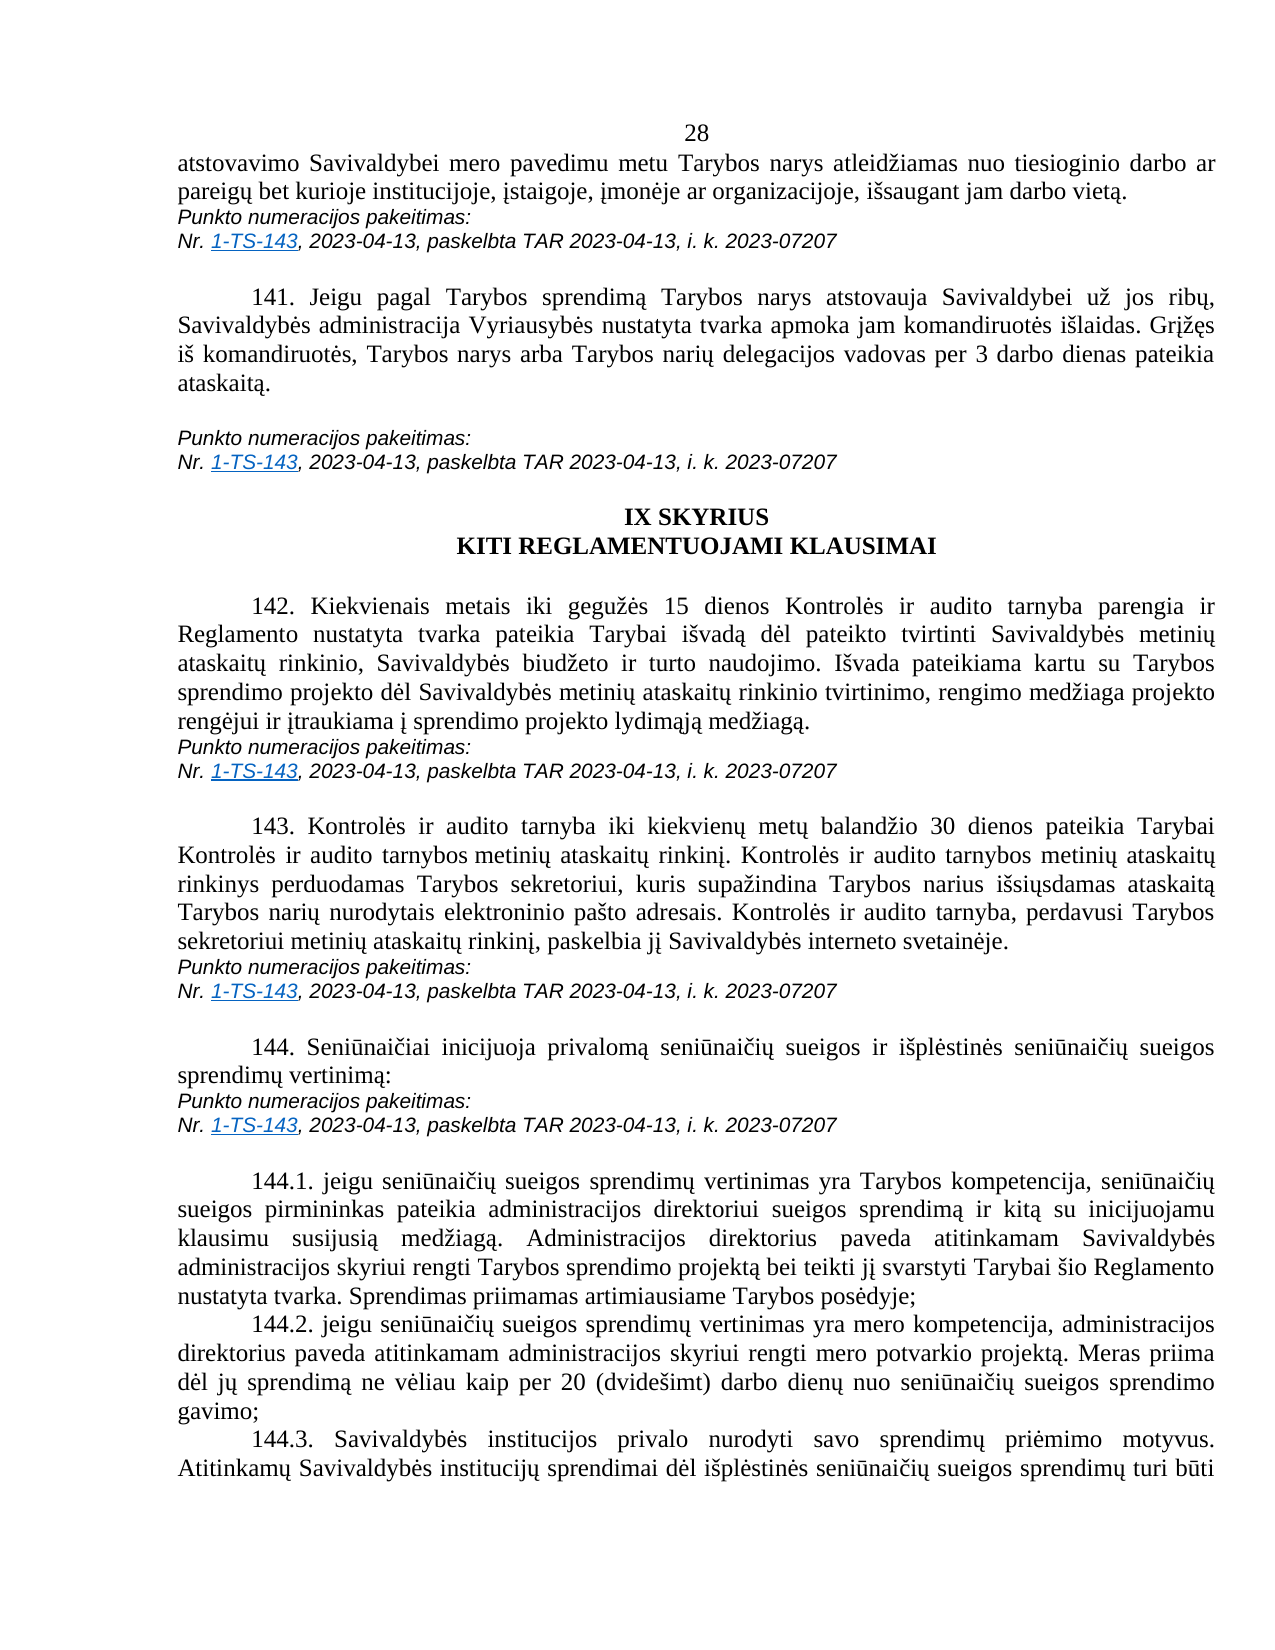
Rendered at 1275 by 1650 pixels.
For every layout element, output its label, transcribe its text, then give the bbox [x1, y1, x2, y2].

text Nr. 1-TS-143, 2023-04-13, paskelbta TAR 2023-04-13, i. k. 2023-07207 [177, 449, 1216, 473]
text 142. Kiekvienais metais iki gegužės 15 dienos Kontrolės ir audito tarnyba parengia ir Reglamento nustatyta tvarka pateikia Tarybai išvadą dėl pateikto tvirtinti Savivaldybės metinių ataskaitų rinkinio, Savivaldybės biudžeto ir turto naudojimo. Išvada pateikiama kartu su Tarybos sprendimo projekto dėl Savivaldybės metinių ataskaitų rinkinio tvirtinimo, rengimo medžiaga projekto rengėjui ir įtraukiama į sprendimo projekto lydimąją medžiagą. [177, 591, 1216, 734]
text KITI REGLAMENTUOJAMI KLAUSIMAI [177, 531, 1216, 560]
text Punkto numeracijos pakeitimas: [177, 955, 1216, 979]
text Punkto numeracijos pakeitimas: [177, 734, 1216, 758]
text Punkto numeracijos pakeitimas: [177, 205, 1216, 229]
text 144.3. Savivaldybės institucijos privalo nurodyti savo sprendimų priėmimo motyvus. Atitinkamų Savivaldybės institucijų sprendimai dėl išplėstinės seniūnaičių sueigos sprendimų turi būti [177, 1424, 1216, 1482]
text 144.1. jeigu seniūnaičių sueigos sprendimų vertinimas yra Tarybos kompetencija, seniūnaičių sueigos pirmininkas pateikia administracijos direktoriui sueigos sprendimą ir kitą su inicijuojamu klausimu susijusią medžiagą. Administracijos direktorius paveda atitinkamam Savivaldybės administracijos skyriui rengti Tarybos sprendimo projektą bei teikti jį svarstyti Tarybai šio Reglamento nustatyta tvarka. Sprendimas priimamas artimiausiame Tarybos posėdyje; [177, 1166, 1216, 1309]
text 144. Seniūnaičiai inicijuoja privalomą seniūnaičių sueigos ir išplėstinės seniūnaičių sueigos sprendimų vertinimą: [177, 1032, 1216, 1089]
text Nr. 1-TS-143, 2023-04-13, paskelbta TAR 2023-04-13, i. k. 2023-07207 [177, 758, 1216, 782]
text 144.2. jeigu seniūnaičių sueigos sprendimų vertinimas yra mero kompetencija, administracijos direktorius paveda atitinkamam administracijos skyriui rengti mero potvarkio projektą. Meras priima dėl jų sprendimą ne vėliau kaip per 20 (dvidešimt) darbo dienų nuo seniūnaičių sueigos sprendimo gavimo; [177, 1309, 1216, 1424]
text IX SKYRIUS [177, 502, 1216, 531]
text 143. Kontrolės ir audito tarnyba iki kiekvienų metų balandžio 30 dienos pateikia Tarybai Kontrolės ir audito tarnybos metinių ataskaitų rinkinį. Kontrolės ir audito tarnybos metinių ataskaitų rinkinys perduodamas Tarybos sekretoriui, kuris supažindina Tarybos narius išsiųsdamas ataskaitą Tarybos narių nurodytais elektroninio pašto adresais. Kontrolės ir audito tarnyba, perdavusi Tarybos sekretoriui metinių ataskaitų rinkinį, paskelbia jį Savivaldybės interneto svetainėje. [177, 811, 1216, 955]
text Punkto numeracijos pakeitimas: [177, 1089, 1216, 1113]
text Nr. 1-TS-143, 2023-04-13, paskelbta TAR 2023-04-13, i. k. 2023-07207 [177, 979, 1216, 1003]
text Punkto numeracijos pakeitimas: [177, 426, 1216, 449]
text atstovavimo Savivaldybei mero pavedimu metu Tarybos narys atleidžiamas nuo tiesioginio darbo ar pareigų bet kurioje institucijoje, įstaigoje, įmonėje ar organizacijoje, išsaugant jam darbo vietą. [177, 148, 1216, 205]
text 141. Jeigu pagal Tarybos sprendimą Tarybos narys atstovauja Savivaldybei už jos ribų, Savivaldybės administracija Vyriausybės nustatyta tvarka apmoka jam komandiruotės išlaidas. Grįžęs iš komandiruotės, Tarybos narys arba Tarybos narių delegacijos vadovas per 3 darbo dienas pateikia ataskaitą. [177, 282, 1216, 397]
text Nr. 1-TS-143, 2023-04-13, paskelbta TAR 2023-04-13, i. k. 2023-07207 [177, 1113, 1216, 1137]
text Nr. 1-TS-143, 2023-04-13, paskelbta TAR 2023-04-13, i. k. 2023-07207 [177, 229, 1216, 253]
